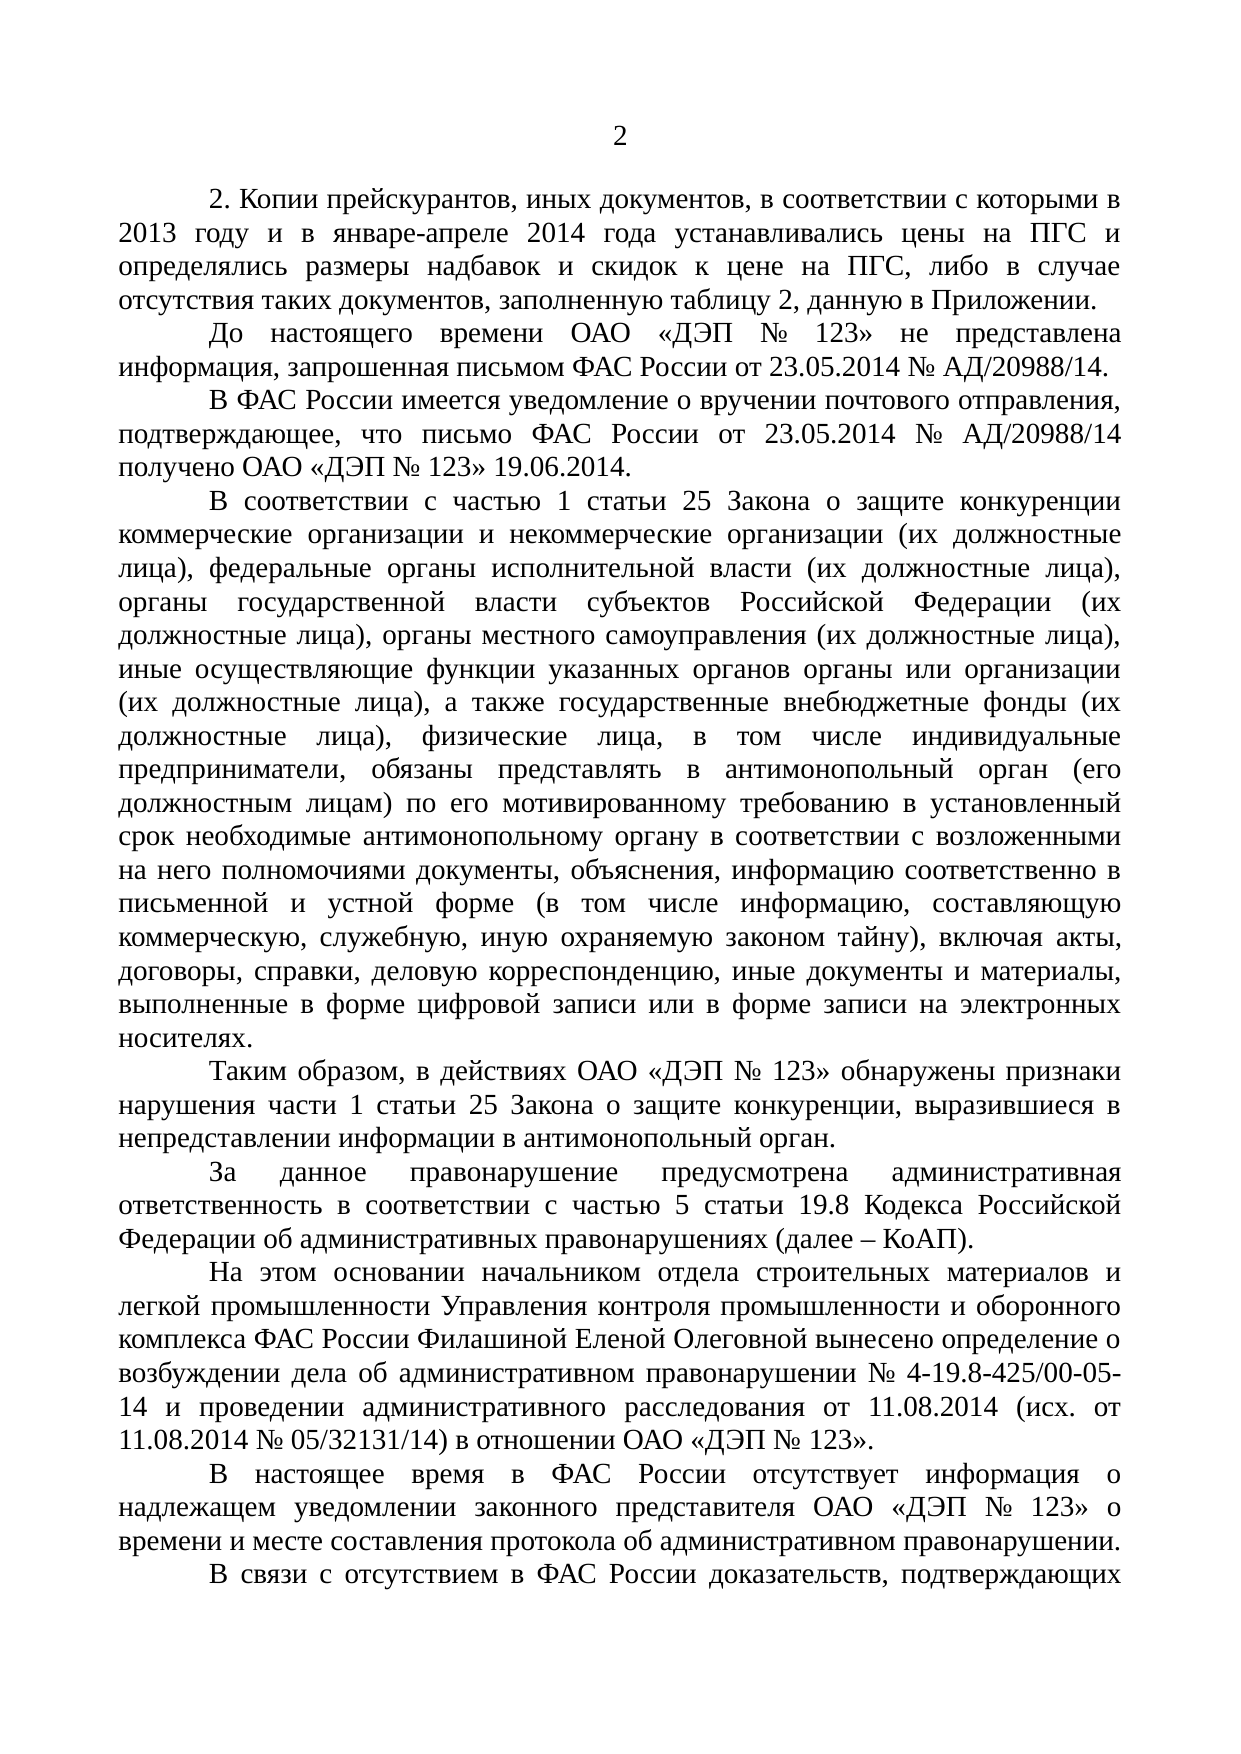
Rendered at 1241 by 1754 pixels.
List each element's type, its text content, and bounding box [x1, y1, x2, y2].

text Таким образом, в действиях ОАО «ДЭП № 123» обнаружены признаки нарушения части 1 статьи 25 Закона о защите конкуренции, выразившиеся в непредставлении информации в антимонопольный орган. [118, 1053, 1122, 1154]
text До настоящего времени ОАО «ДЭП № 123» не представлена информация, запрошенная письмом ФАС России от 23.05.2014 № АД/20988/14. [118, 315, 1122, 382]
text В соответствии с частью 1 статьи 25 Закона о защите конкуренции коммерческие организации и некоммерческие организации (их должностные лица), федеральные органы исполнительной власти (их должностные лица), органы государственной власти субъектов Российской Федерации (их должностные лица), органы местного самоуправления (их должностные лица), иные осуществляющие функции указанных органов органы или организации (их должностные лица), а также государственные внебюджетные фонды (их должностные лица), физические лица, в том числе индивидуальные предприниматели, обязаны представлять в антимонопольный орган (его должностным лицам) по его мотивированному требованию в установленный срок необходимые антимонопольному органу в соответствии с возложенными на него полномочиями документы, объяснения, информацию соответственно в письменной и устной форме (в том числе информацию, составляющую коммерческую, служебную, иную охраняемую законом тайну), включая акты, договоры, справки, деловую корреспонденцию, иные документы и материалы, выполненные в форме цифровой записи или в форме записи на электронных носителях. [118, 483, 1122, 1053]
text На этом основании начальником отдела строительных материалов и легкой промышленности Управления контроля промышленности и оборонного комплекса ФАС России Филашиной Еленой Олеговной вынесено определение о возбуждении дела об административном правонарушении № 4-19.8-425/00-05-14 и проведении административного расследования от 11.08.2014 (исх. от 11.08.2014 № 05/32131/14) в отношении ОАО «ДЭП № 123». [118, 1254, 1122, 1456]
text В ФАС России имеется уведомление о вручении почтового отправления, подтверждающее, что письмо ФАС России от 23.05.2014 № АД/20988/14 получено ОАО «ДЭП № 123» 19.06.2014. [118, 382, 1122, 483]
text В связи с отсутствием в ФАС России доказательств, подтверждающих [118, 1556, 1122, 1590]
text В настоящее время в ФАС России отсутствует информация о надлежащем уведомлении законного представителя ОАО «ДЭП № 123» о времени и месте составления протокола об административном правонарушении. [118, 1456, 1122, 1556]
text 2. Копии прейскурантов, иных документов, в соответствии с которыми в 2013 году и в январе-апреле 2014 года устанавливались цены на ПГС и определялись размеры надбавок и скидок к цене на ПГС, либо в случае отсутствия таких документов, заполненную таблицу 2, данную в Приложении. [118, 181, 1122, 315]
text За данное правонарушение предусмотрена административная ответственность в соответствии с частью 5 статьи 19.8 Кодекса Российской Федерации об административных правонарушениях (далее – КоАП). [118, 1154, 1122, 1254]
